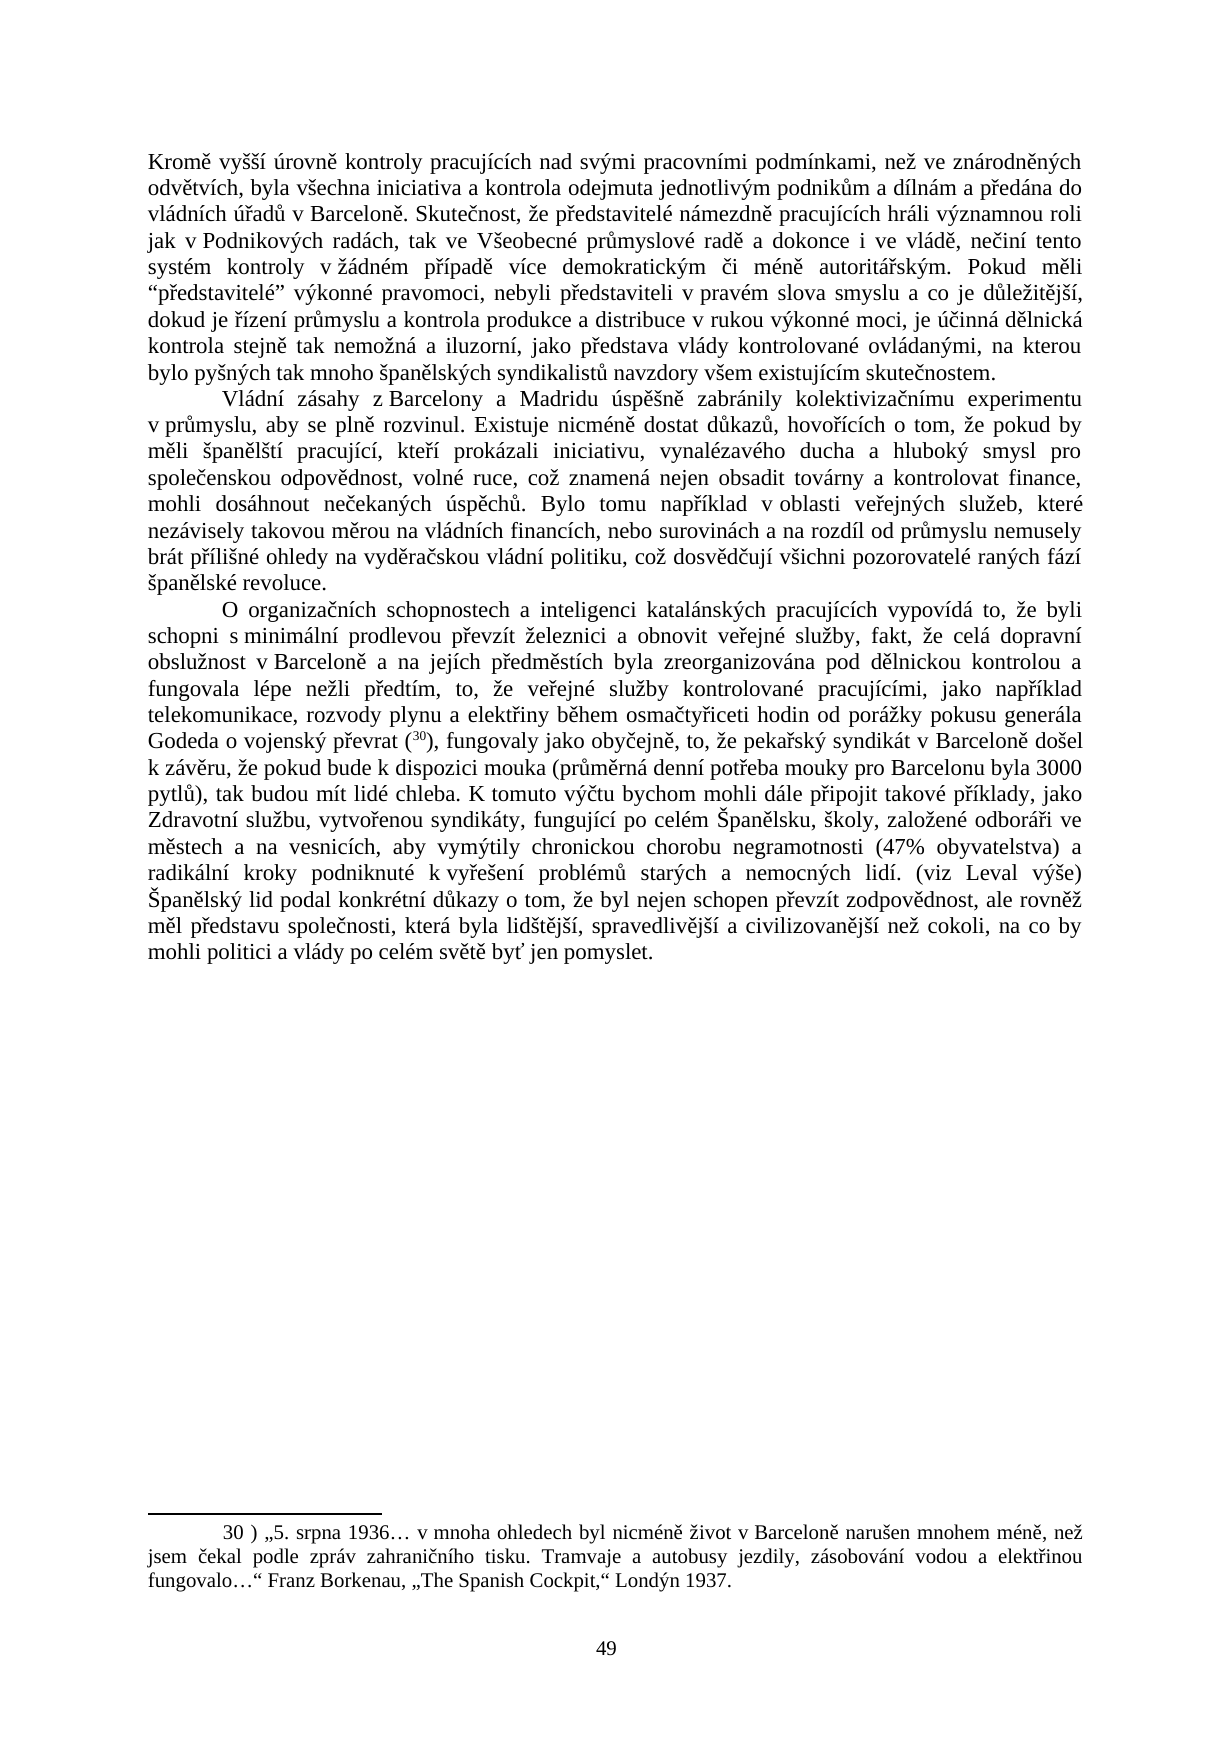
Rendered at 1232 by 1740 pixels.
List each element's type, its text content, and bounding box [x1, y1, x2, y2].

text Vládní zásahy z Barcelony a Madridu úspěšně zabránily kolektivizačnímu experimentu v průmyslu, aby se plně rozvinul. Existuje nicméně dostat důkazů, hovořících o tom, že pokud by měli španělští pracující, kteří prokázali iniciativu, vynalézavého ducha a hluboký smysl pro společenskou odpovědnost, volné ruce, což znamená nejen obsadit továrny a kontrolovat finance, mohli dosáhnout nečekaných úspěchů. Bylo tomu například v oblasti veřejných služeb, které nezávisely takovou měrou na vládních financích, nebo surovinách a na rozdíl od průmyslu nemusely brát přílišné ohledy na vyděračskou vládní politiku, což dosvědčují všichni pozorovatelé raných fází španělské revoluce. [148, 385, 1083, 596]
text ) „5. srpna 1936… v mnoha ohledech byl nicméně život v Barceloně narušen mnohem méně, než jsem čekal podle zpráv zahraničního tisku. Tramvaje a autobusy jezdily, zásobování vodou a elektřinou fungovalo…“ Franz Borkenau, „The Spanish Cockpit,“ Londýn 1937. [148, 1520, 1083, 1592]
text O organizačních schopnostech a inteligenci katalánských pracujících vypovídá to, že byli schopni s minimální prodlevou převzít železnici a obnovit veřejné služby, fakt, že celá dopravní obslužnost v Barceloně a na jejích předměstích byla zreorganizována pod dělnickou kontrolou a fungovala lépe nežli předtím, to, že veřejné služby kontrolované pracujícími, jako například telekomunikace, rozvody plynu a elektřiny během osmačtyřiceti hodin od porážky pokusu generála Godeda o vojenský převrat (), fungovaly jako obyčejně, to, že pekařský syndikát v Barceloně došel k závěru, že pokud bude k dispozici mouka (průměrná denní potřeba mouky pro Barcelonu byla 3000 pytlů), tak budou mít lidé chleba. K tomuto výčtu bychom mohli dále připojit takové příklady, jako Zdravotní službu, vytvořenou syndikáty, fungující po celém Španělsku, školy, založené odboráři ve městech a na vesnicích, aby vymýtily chronickou chorobu negramotnosti (47% obyvatelstva) a radikální kroky podniknuté k vyřešení problémů starých a nemocných lidí. (viz Leval výše) Španělský lid podal konkrétní důkazy o tom, že byl nejen schopen převzít zodpovědnost, ale rovněž měl představu společnosti, která byla lidštější, spravedlivější a civilizovanější než cokoli, na co by mohli politici a vlády po celém světě byť jen pomyslet. [148, 596, 1083, 965]
text Kromě vyšší úrovně kontroly pracujících nad svými pracovními podmínkami, než ve znárodněných odvětvích, byla všechna iniciativa a kontrola odejmuta jednotlivým podnikům a dílnám a předána do vládních úřadů v Barceloně. Skutečnost, že představitelé námezdně pracujících hráli významnou roli jak v Podnikových radách, tak ve Všeobecné průmyslové radě a dokonce i ve vládě, nečiní tento systém kontroly v žádném případě více demokratickým či méně autoritářským. Pokud měli “představitelé” výkonné pravomoci, nebyli představiteli v pravém slova smyslu a co je důležitější, dokud je řízení průmyslu a kontrola produkce a distribuce v rukou výkonné moci, je účinná dělnická kontrola stejně tak nemožná a iluzorní, jako představa vlády kontrolované ovládanými, na kterou bylo pyšných tak mnoho španělských syndikalistů navzdory všem existujícím skutečnostem. [148, 148, 1083, 385]
